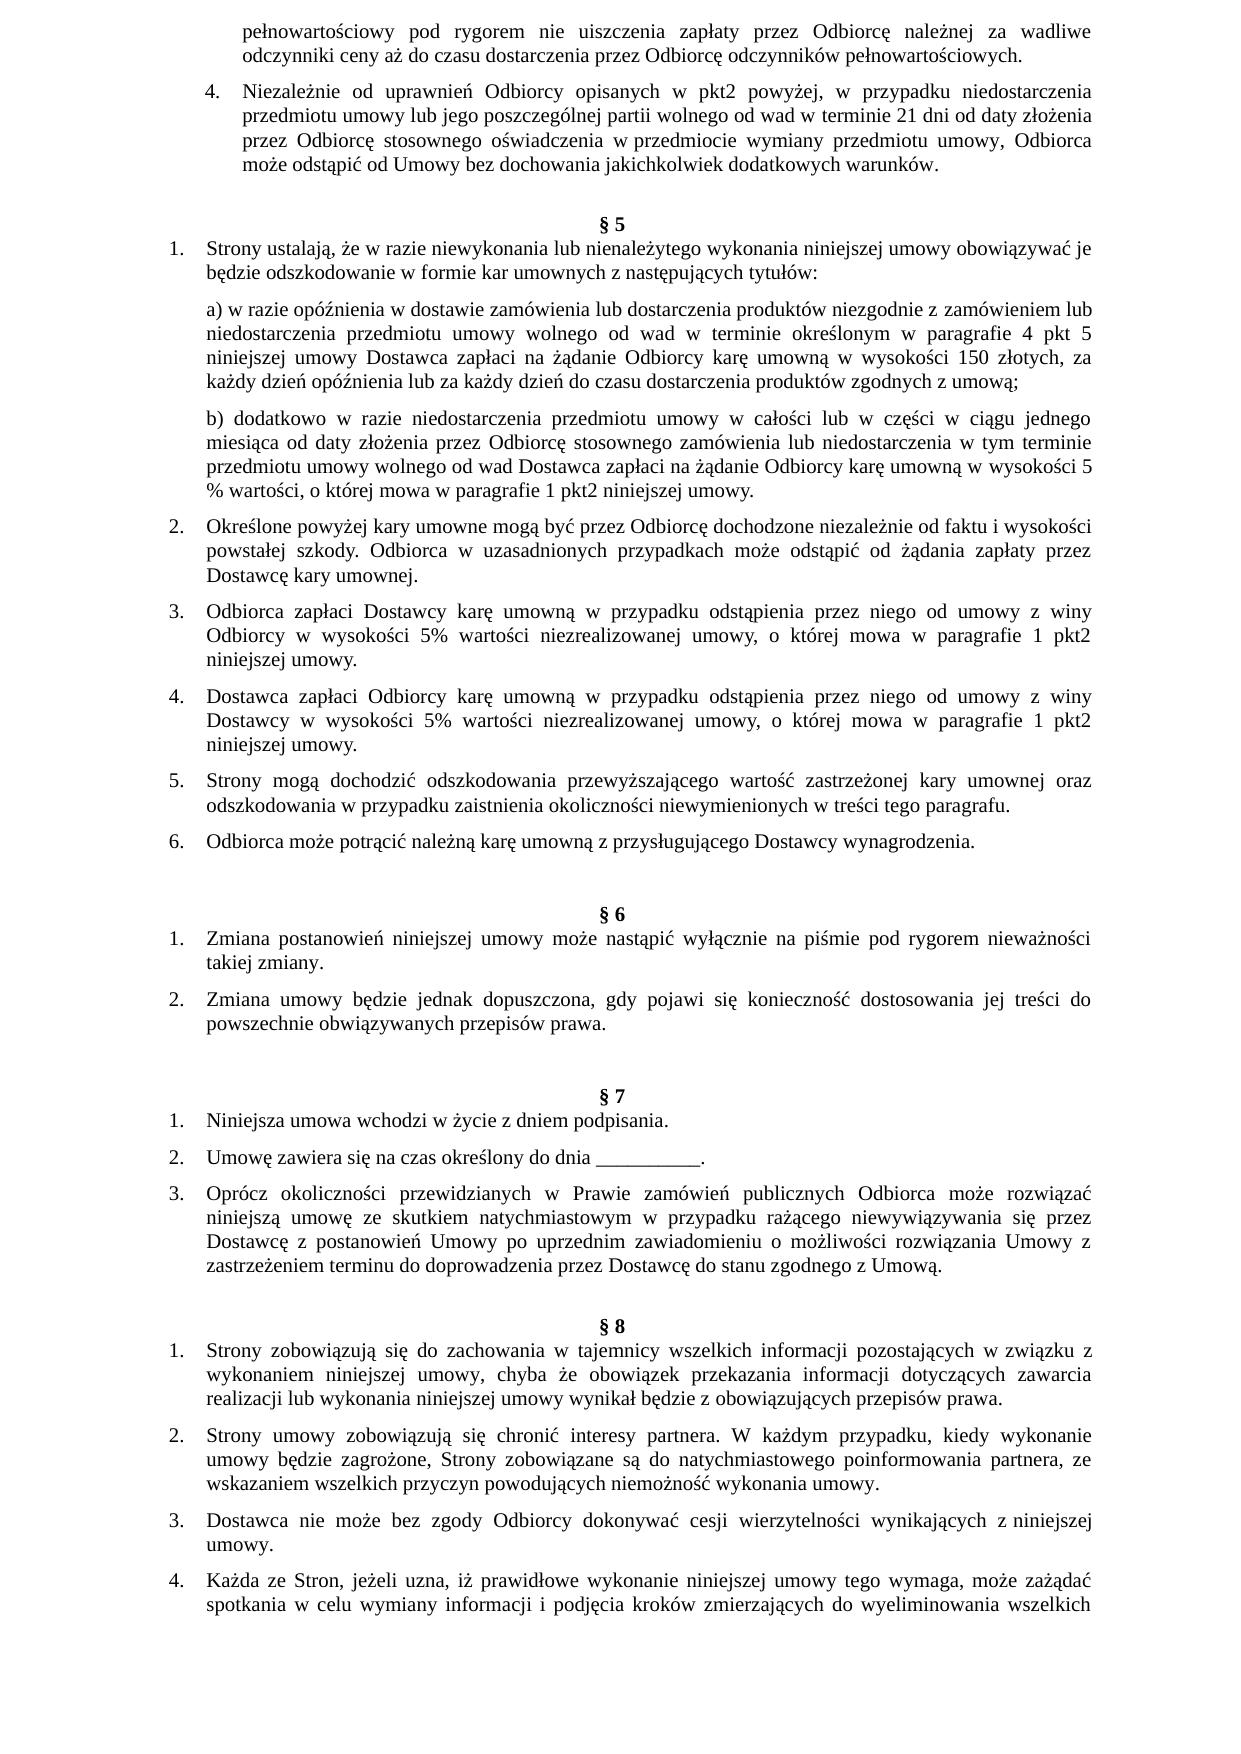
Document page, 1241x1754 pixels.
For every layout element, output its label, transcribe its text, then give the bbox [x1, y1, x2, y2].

list Strony mogą dochodzić odszkodowania przewyższającego wartość zastrzeżonej kary umownej oraz odszkodowania w przypadku zaistnienia okoliczności niewymienionych w treści tego paragrafu. [169, 768, 1092, 817]
text § 7 [131, 1084, 1092, 1108]
text § 6 [131, 902, 1092, 926]
list Odbiorca zapłaci Dostawcy karę umowną w przypadku odstąpienia przez niego od umowy z winy Odbiorcy w wysokości 5% wartości niezrealizowanej umowy, o której mowa w paragrafie 1 pkt2 niniejszej umowy. [169, 599, 1092, 671]
list Określone powyżej kary umowne mogą być przez Odbiorcę dochodzone niezależnie od faktu i wysokości powstałej szkody. Odbiorca w uzasadnionych przypadkach może odstąpić od żądania zapłaty przez Dostawcę kary umownej. [169, 514, 1092, 587]
list Dostawca nie może bez zgody Odbiorcy dokonywać cesji wierzytelności wynikających z niniejszej umowy. [169, 1507, 1092, 1556]
list Strony zobowiązują się do zachowania w tajemnicy wszelkich informacji pozostających w związku z wykonaniem niniejszej umowy, chyba że obowiązek przekazania informacji dotyczących zawarcia realizacji lub wykonania niniejszej umowy wynikał będzie z obowiązujących przepisów prawa. [169, 1338, 1092, 1410]
list Oprócz okoliczności przewidzianych w Prawie zamówień publicznych Odbiorca może rozwiązać niniejszą umowę ze skutkiem natychmiastowym w przypadku rażącego niewywiązywania się przez Dostawcę z postanowień Umowy po uprzednim zawiadomieniu o możliwości rozwiązania Umowy z zastrzeżeniem terminu do doprowadzenia przez Dostawcę do stanu zgodnego z Umową. [169, 1181, 1092, 1277]
list b) dodatkowo w razie niedostarczenia przedmiotu umowy w całości lub w części w ciągu jednego miesiąca od daty złożenia przez Odbiorcę stosownego zamówienia lub niedostarczenia w tym terminie przedmiotu umowy wolnego od wad Dostawca zapłaci na żądanie Odbiorcy karę umowną w wysokości 5 % wartości, o której mowa w paragrafie 1 pkt2 niniejszej umowy. [169, 406, 1092, 502]
list Zmiana postanowień niniejszej umowy może nastąpić wyłącznie na piśmie pod rygorem nieważności takiej zmiany. [169, 926, 1092, 974]
list Zmiana umowy będzie jednak dopuszczona, gdy pojawi się konieczność dostosowania jej treści do powszechnie obwiązywanych przepisów prawa. [169, 987, 1092, 1035]
list a) w razie opóźnienia w dostawie zamówienia lub dostarczenia produktów niezgodnie z zamówieniem lub niedostarczenia przedmiotu umowy wolnego od wad w terminie określonym w paragrafie 4 pkt 5 niniejszej umowy Dostawca zapłaci na żądanie Odbiorcy karę umowną w wysokości 150 złotych, za każdy dzień opóźnienia lub za każdy dzień do czasu dostarczenia produktów zgodnych z umową; [169, 297, 1092, 393]
list Dostawca zapłaci Odbiorcy karę umowną w przypadku odstąpienia przez niego od umowy z winy Dostawcy w wysokości 5% wartości niezrealizowanej umowy, o której mowa w paragrafie 1 pkt2 niniejszej umowy. [169, 684, 1092, 756]
text § 8 [131, 1314, 1092, 1338]
text § 5 [131, 212, 1092, 236]
list Strony ustalają, że w razie niewykonania lub nienależytego wykonania niniejszej umowy obowiązywać je będzie odszkodowanie w formie kar umownych z następujących tytułów: [169, 236, 1092, 284]
list Każda ze Stron, jeżeli uzna, iż prawidłowe wykonanie niniejszej umowy tego wymaga, może zażądać spotkania w celu wymiany informacji i podjęcia kroków zmierzających do wyeliminowania wszelkich [169, 1568, 1092, 1616]
list pełnowartościowy pod rygorem nie uiszczenia zapłaty przez Odbiorcę należnej za wadliwe odczynniki ceny aż do czasu dostarczenia przez Odbiorcę odczynników pełnowartościowych. [204, 19, 1092, 67]
list Niniejsza umowa wchodzi w życie z dniem podpisania. [169, 1108, 1092, 1132]
list Strony umowy zobowiązują się chronić interesy partnera. W każdym przypadku, kiedy wykonanie umowy będzie zagrożone, Strony zobowiązane są do natychmiastowego poinformowania partnera, ze wskazaniem wszelkich przyczyn powodujących niemożność wykonania umowy. [169, 1423, 1092, 1495]
list Niezależnie od uprawnień Odbiorcy opisanych w pkt2 powyżej, w przypadku niedostarczenia przedmiotu umowy lub jego poszczególnej partii wolnego od wad w terminie 21 dni od daty złożenia przez Odbiorcę stosownego oświadczenia w przedmiocie wymiany przedmiotu umowy, Odbiorca może odstąpić od Umowy bez dochowania jakichkolwiek dodatkowych warunków. [204, 79, 1092, 176]
list Umowę zawiera się na czas określony do dnia __________. [169, 1145, 1092, 1169]
list Odbiorca może potrącić należną karę umowną z przysługującego Dostawcy wynagrodzenia. [169, 829, 1092, 853]
